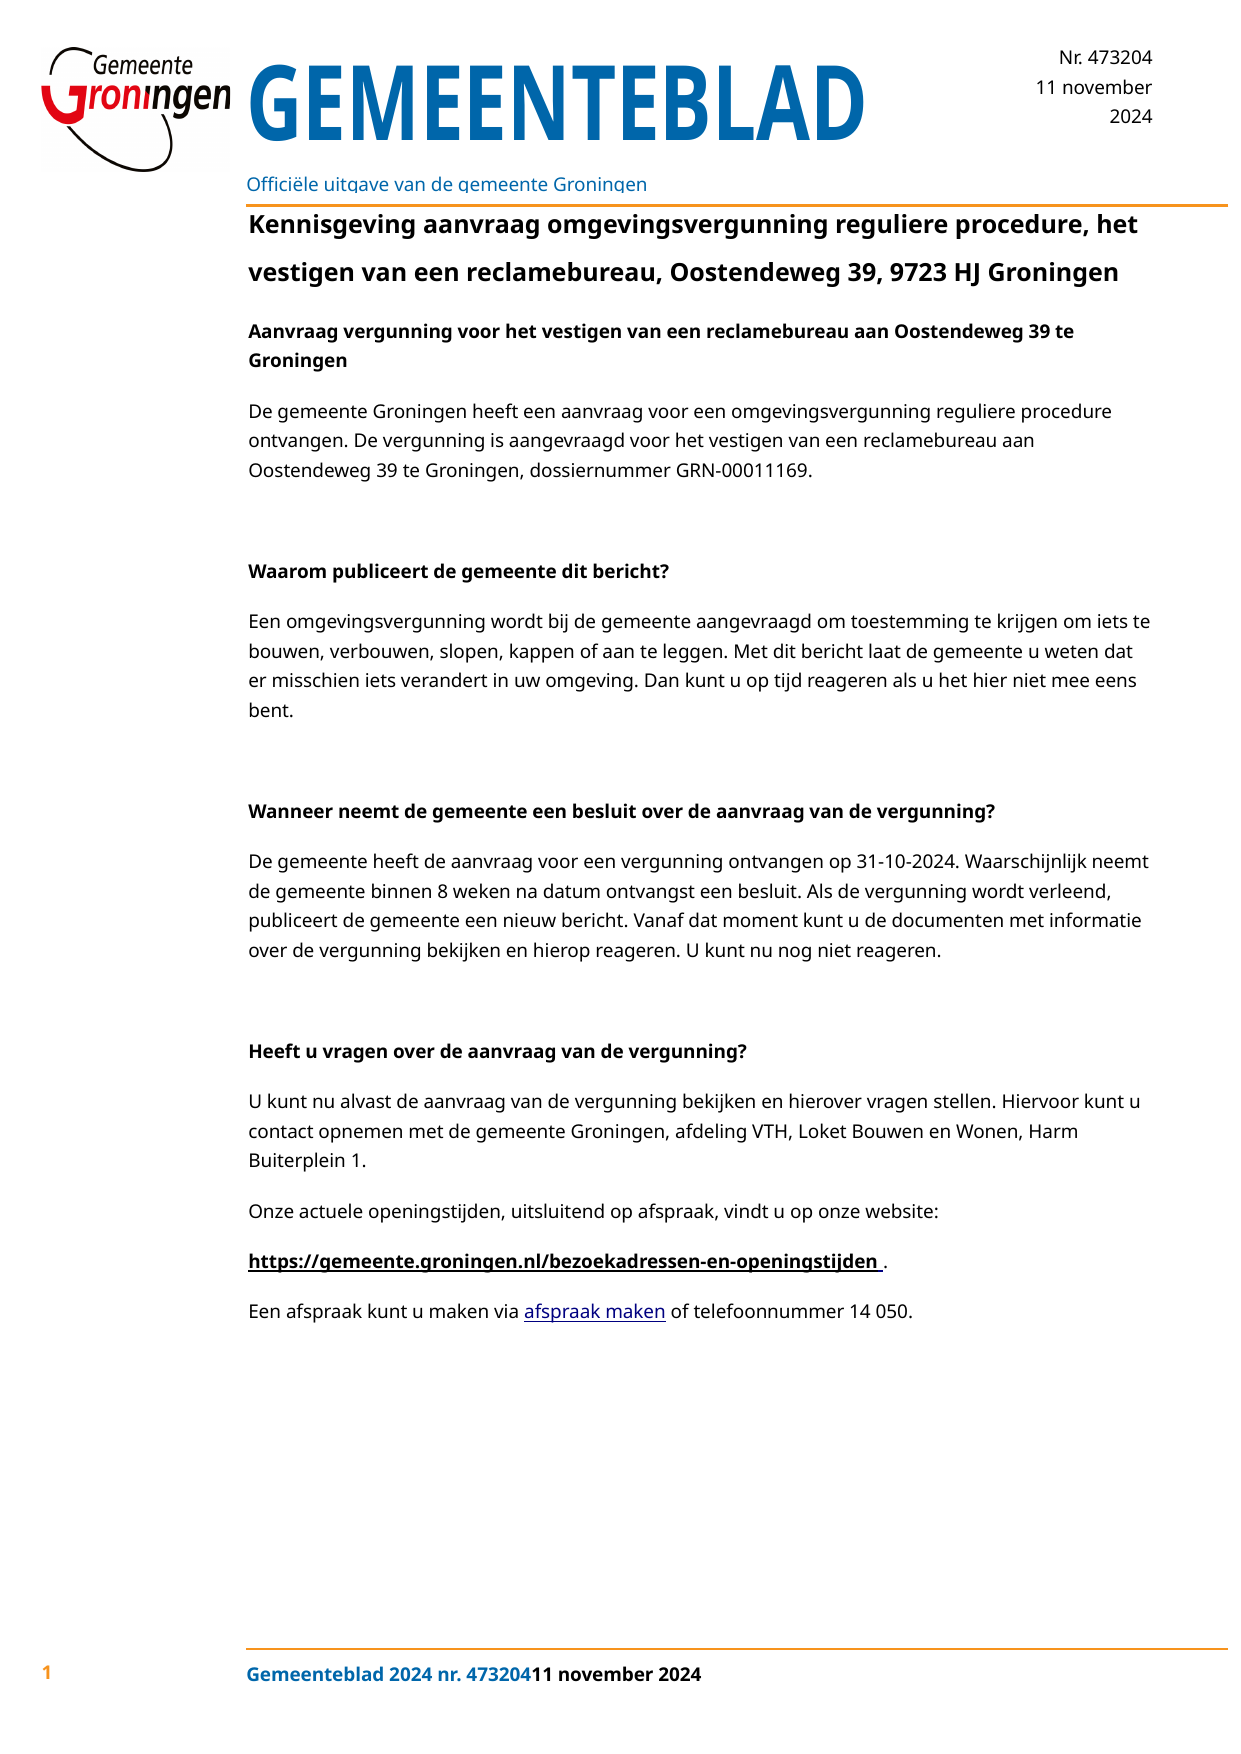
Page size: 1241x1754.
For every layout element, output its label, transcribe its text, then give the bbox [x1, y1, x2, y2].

text Wanneer neemt de gemeente een besluit over de aanvraag van de vergunning? [248, 798, 1152, 824]
picture [41, 47, 231, 172]
text https://gemeente.groningen.nl/bezoekadressen-en-openingstijden . [248, 1248, 1152, 1274]
text Een afspraak kunt u maken via afspraak maken of telefoonnummer 14 050. [248, 1299, 1152, 1324]
text Waarom publiceert de gemeente dit bericht? [248, 558, 1152, 584]
text Kennisgeving aanvraag omgevingsvergunning reguliere procedure, het vestigen van een reclamebureau, Oostendeweg 39, 9723 HJ Groningen [248, 207, 1152, 288]
text De gemeente heeft de aanvraag voor een vergunning ontvangen op 31-10-2024. Waarschijnlijk neemt de gemeente binnen 8 weken na datum ontvangst een besluit. Als de vergunning wordt verleend, publiceert de gemeente een nieuw bericht. Vanaf dat moment kunt u de documenten met informatie over de vergunning bekijken en hierop reageren. U kunt nu nog niet reageren. [248, 848, 1152, 963]
text U kunt nu alvast de aanvraag van de vergunning bekijken en hierover vragen stellen. Hiervoor kunt u contact opnemen met de gemeente Groningen, afdeling VTH, Loket Bouwen en Wonen, Harm Buiterplein 1. [248, 1088, 1152, 1173]
text Aanvraag vergunning voor het vestigen van een reclamebureau aan Oostendeweg 39 te Groningen [248, 318, 1152, 373]
text Heeft u vragen over de aanvraag van de vergunning? [248, 1038, 1152, 1064]
text Een omgevingsvergunning wordt bij de gemeente aangevraagd om toestemming te krijgen om iets te bouwen, verbouwen, slopen, kappen of aan te leggen. Met dit bericht laat de gemeente u weten dat er misschien iets verandert in uw omgeving. Dan kunt u op tijd reageren als u het hier niet mee eens bent. [248, 608, 1152, 723]
text De gemeente Groningen heeft een aanvraag voor een omgevingsvergunning reguliere procedure ontvangen. De vergunning is aangevraagd voor het vestigen van een reclamebureau aan Oostendeweg 39 te Groningen, dossiernummer GRN-00011169. [248, 398, 1152, 483]
text Onze actuele openingstijden, uitsluitend op afspraak, vindt u op onze website: [248, 1198, 1152, 1224]
